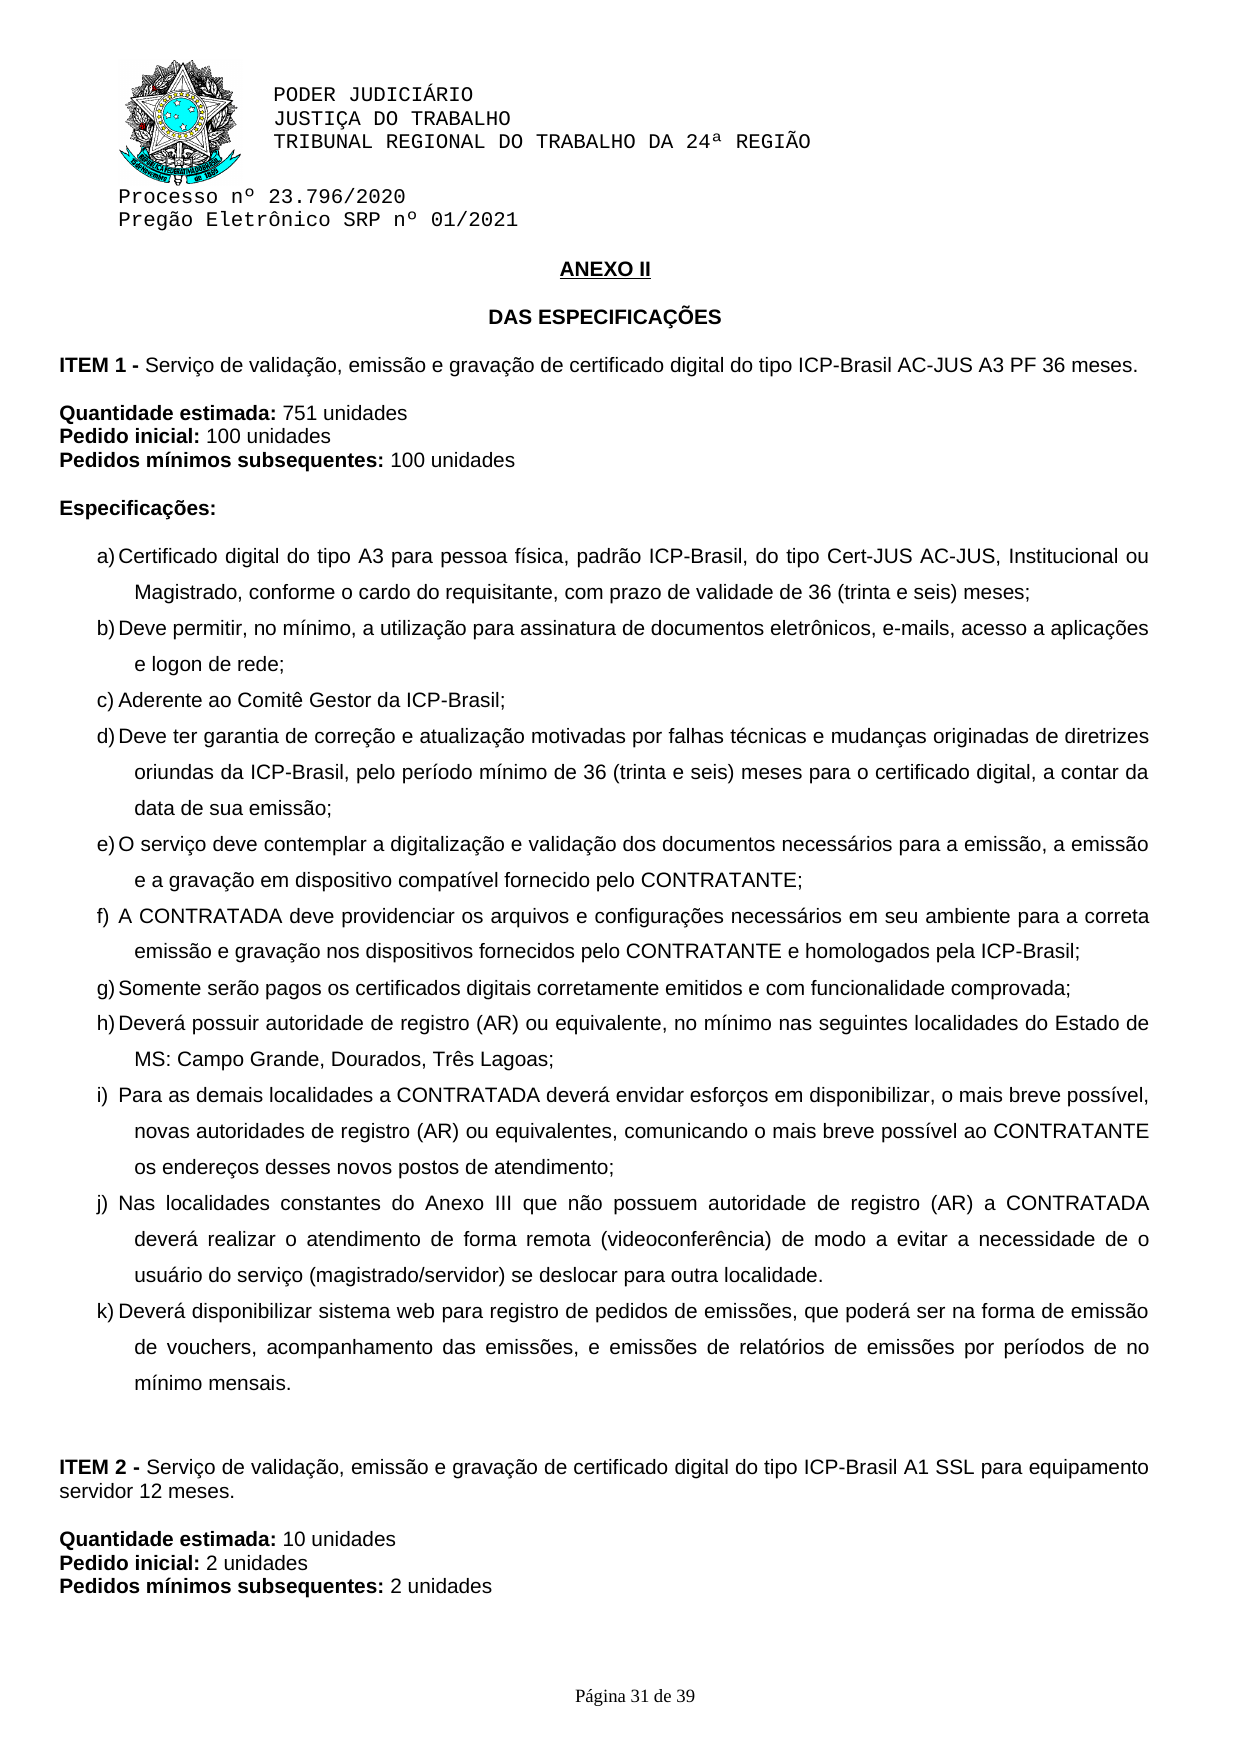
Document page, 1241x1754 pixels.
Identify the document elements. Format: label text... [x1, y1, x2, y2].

text Quantidade estimada: 10 unidades [59, 1526, 1151, 1550]
text Quantidade estimada: 751 unidades [59, 400, 1151, 424]
list Certificado digital do tipo A3 para pessoa física, padrão ICP-Brasil, do tipo Cert-JUS AC-JUS, Institucional ou Magistrado, conforme o cardo do requisitante, com prazo de validade de 36 (trinta e seis) meses; [97, 544, 1151, 604]
list A CONTRATADA deve providenciar os arquivos e configurações necessários em seu ambiente para a correta emissão e gravação nos dispositivos fornecidos pelo CONTRATANTE e homologados pela ICP-Brasil; [97, 903, 1151, 963]
text Pedido inicial: 2 unidades [59, 1550, 1151, 1574]
list Deve ter garantia de correção e atualização motivadas por falhas técnicas e mudanças originadas de diretrizes oriundas da ICP-Brasil, pelo período mínimo de 36 (trinta e seis) meses para o certificado digital, a contar da data de sua emissão; [97, 724, 1151, 819]
list Deve permitir, no mínimo, a utilização para assinatura de documentos eletrônicos, e-mails, acesso a aplicações e logon de rede; [97, 616, 1151, 676]
text ANEXO II [59, 257, 1151, 281]
list Aderente ao Comitê Gestor da ICP-Brasil; [97, 688, 1151, 712]
text DAS ESPECIFICAÇÕES [59, 304, 1151, 328]
list Para as demais localidades a CONTRATADA deverá envidar esforços em disponibilizar, o mais breve possível, novas autoridades de registro (AR) ou equivalentes, comunicando o mais breve possível ao CONTRATANTE os endereços desses novos postos de atendimento; [97, 1083, 1151, 1179]
list Deverá possuir autoridade de registro (AR) ou equivalente, no mínimo nas seguintes localidades do Estado de MS: Campo Grande, Dourados, Três Lagoas; [97, 1011, 1151, 1071]
list O serviço deve contemplar a digitalização e validação dos documentos necessários para a emissão, a emissão e a gravação em dispositivo compatível fornecido pelo CONTRATANTE; [97, 832, 1151, 891]
list Somente serão pagos os certificados digitais corretamente emitidos e com funcionalidade comprovada; [97, 975, 1151, 999]
text ITEM 1 - Serviço de validação, emissão e gravação de certificado digital do tipo ICP-Brasil AC-JUS A3 PF 36 meses. [59, 352, 1151, 376]
picture [118, 59, 243, 186]
text ITEM 2 - Serviço de validação, emissão e gravação de certificado digital do tipo ICP-Brasil A1 SSL para equipamento servidor 12 meses. [59, 1454, 1151, 1502]
list Deverá disponibilizar sistema web para registro de pedidos de emissões, que poderá ser na forma de emissão de vouchers, acompanhamento das emissões, e emissões de relatórios de emissões por períodos de no mínimo mensais. [97, 1299, 1151, 1394]
text Pedidos mínimos subsequentes: 100 unidades [59, 448, 1151, 472]
list Nas localidades constantes do Anexo III que não possuem autoridade de registro (AR) a CONTRATADA deverá realizar o atendimento de forma remota (videoconferência) de modo a evitar a necessidade de o usuário do serviço (magistrado/servidor) se deslocar para outra localidade. [97, 1191, 1151, 1287]
text Especificações: [59, 496, 1151, 520]
text Pedido inicial: 100 unidades [59, 424, 1151, 448]
text Pedidos mínimos subsequentes: 2 unidades [59, 1574, 1151, 1598]
